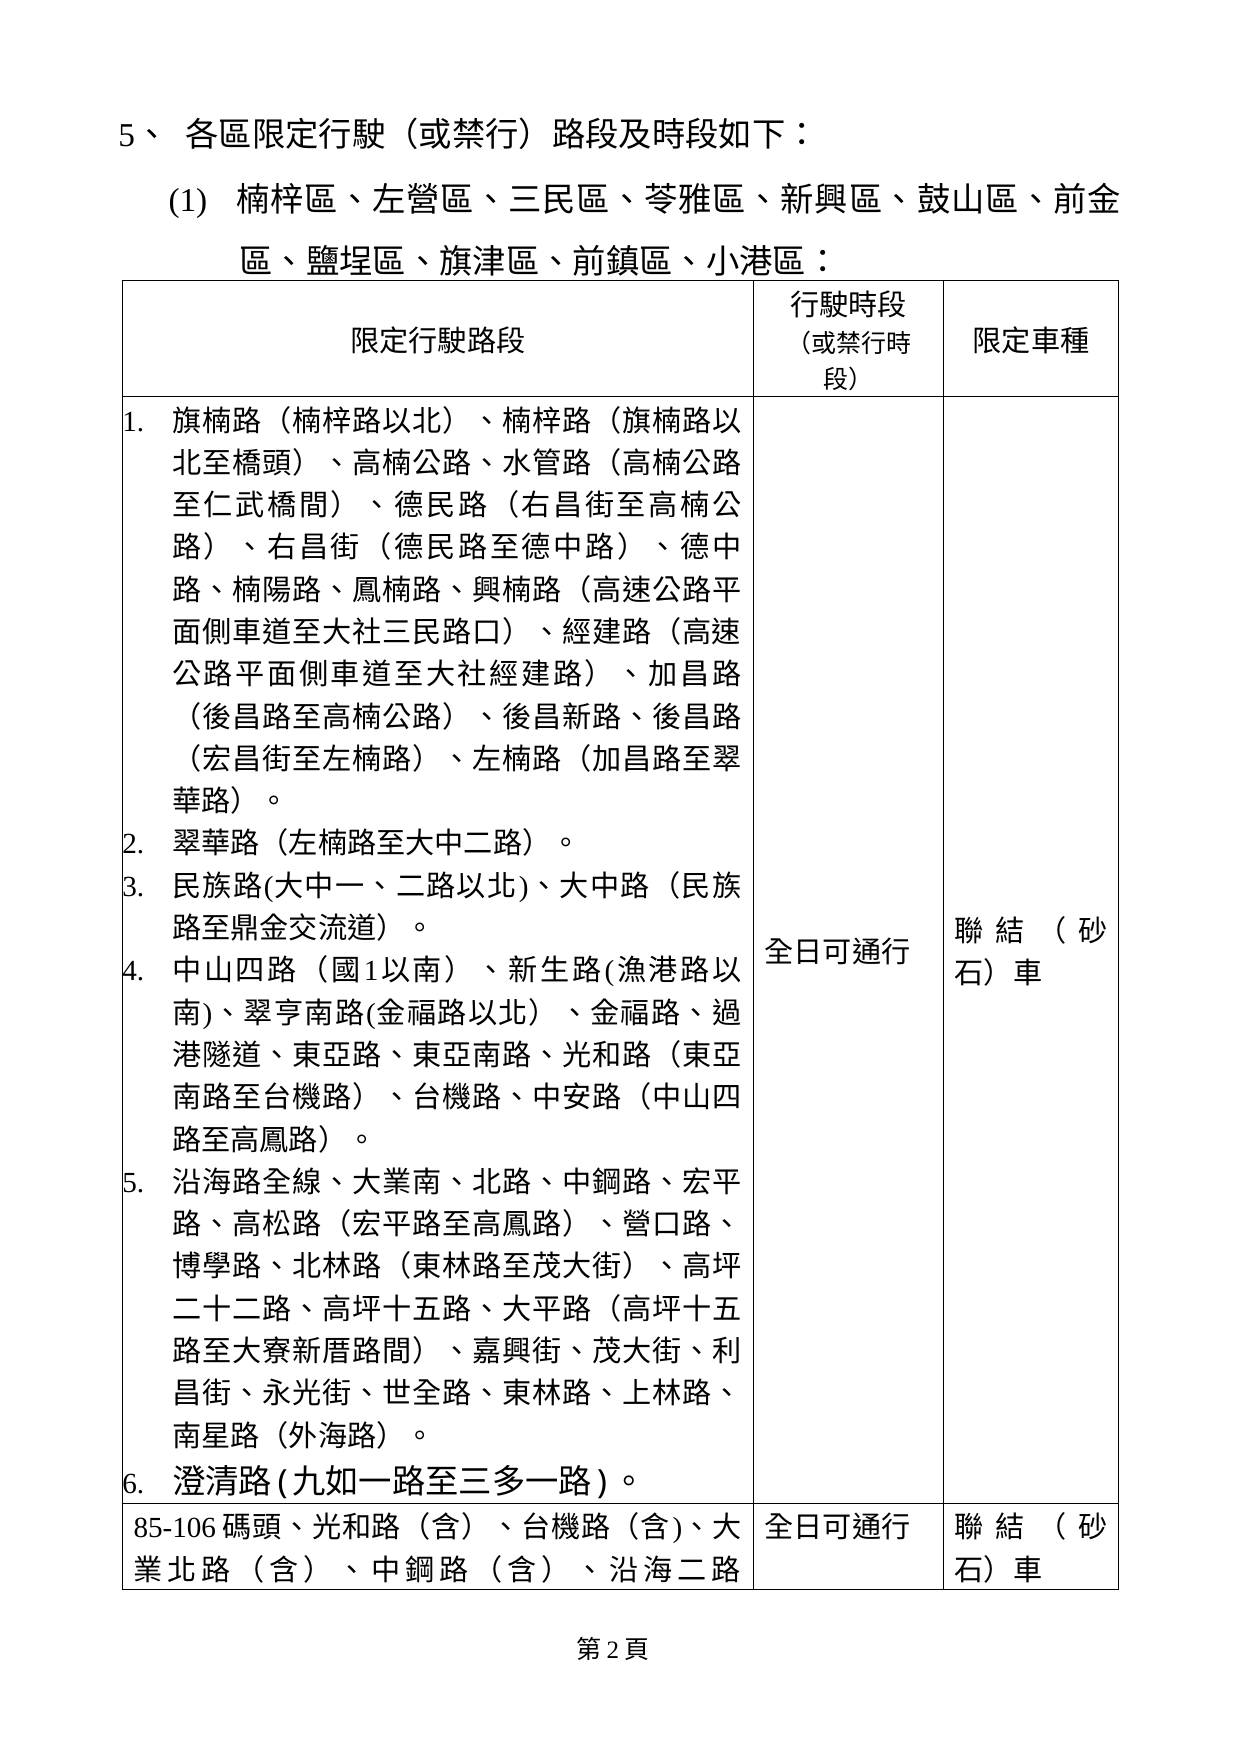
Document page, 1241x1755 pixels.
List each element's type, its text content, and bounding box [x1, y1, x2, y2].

table_cell 85-106碼頭、光和路（含）、台機路（含)、大業北路（含）、中鋼路（含）、沿海二路 [123, 1504, 753, 1588]
table_header 行駛時段 （或禁行時段） [754, 281, 943, 396]
list 楠梓區、左營區、三民區、苓雅區、新興區、鼓山區、前金區、鹽埕區、旗津區、前鎮區、小港區： [168, 155, 1122, 280]
table_cell 旗楠路（楠梓路以北）、楠梓路（旗楠路以北至橋頭）、高楠公路、水管路（高楠公路至仁武橋間）、德民路（右昌街至高楠公路）、右昌街（德民路至德中路）、德中路、楠陽路、鳳楠路、興楠路（高速公路平面側車道至大社三民路口）、經建路（高速公路平面側車道至大社經建路）、加昌路（後昌路至高楠公路）、後昌新路、後昌路（宏昌街至左楠路）、左楠路（加昌路至翠華路）。 翠華路（左楠路至大中二路）。 民族路(大中一、二路以北)、大中路（民族路至鼎金交流道）。 中山四路（國1以南）、新生路(漁港路以南)、翠亨南路(金福路以北）、金福路、過港隧道、東亞路、東亞南路、光和路（東亞南路至台機路）、台機路、中安路（中山四路至高鳳路）。 沿海路全線、大業南、北路、中鋼路、宏平路、高松路（宏平路至高鳳路）、營口路、博學路、北林路（東林路至茂大街）、高坪二十二路、高坪十五路、大平路（高坪十五路至大寮新厝路間）、嘉興街、茂大街、利昌街、永光街、世全路、東林路、上林路、南星路（外海路）。 澄清路(九如一路至三多一路)。 [123, 397, 753, 1503]
table_header 限定行駛路段 [123, 281, 753, 396]
table_cell 聯結（砂石）車 [944, 1504, 1118, 1588]
table_header 限定車種 [944, 281, 1118, 396]
table_cell 聯結（砂石）車 [944, 397, 1118, 1503]
list 各區限定行駛（或禁行）路段及時段如下： [118, 113, 1122, 155]
table_cell 全日可通行 [754, 1504, 943, 1588]
table_cell 全日可通行 [754, 397, 943, 1503]
